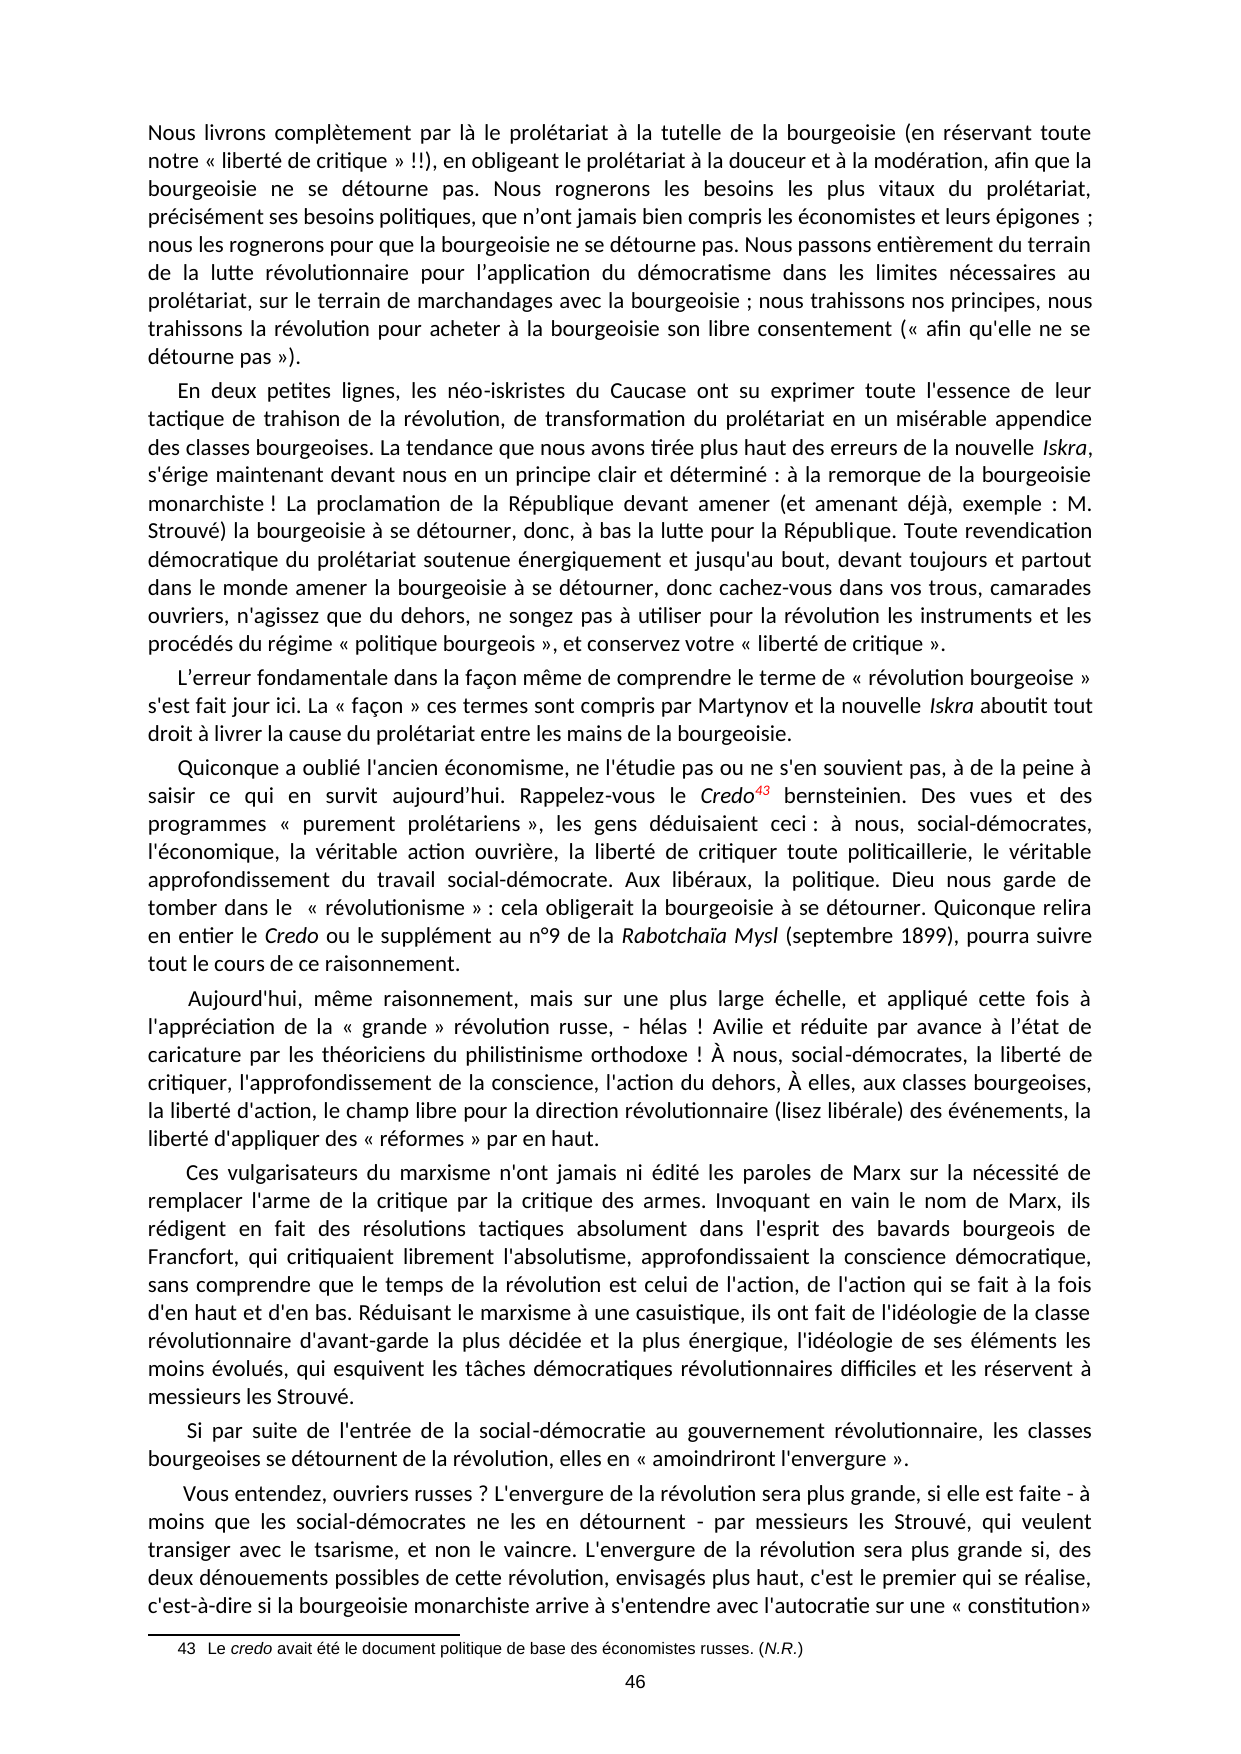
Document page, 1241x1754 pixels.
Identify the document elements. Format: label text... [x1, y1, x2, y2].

text L’erreur fondamentale dans la façon même de comprendre le terme de « révolution bourgeoise » s'est fait jour ici. La « façon » ces termes sont compris par Martynov et la nouvelle Iskra aboutit tout droit à livrer la cause du prolétariat entre les mains de la bourgeoisie. [148, 663, 1093, 747]
text Nous livrons complètement par là le prolétariat à la tutelle de la bourgeoisie (en réservant toute notre « liberté de critique » !!), en obligeant le prolétariat à la douceur et à la modération, afin que la bourgeoisie ne se détourne pas. Nous rognerons les besoins les plus vitaux du prolétariat, précisément ses besoins politiques, que n’ont jamais bien compris les économistes et leurs épigones ; nous les rognerons pour que la bourgeoisie ne se détourne pas. Nous passons entièrement du terrain de la lutte révolutionnaire pour l’application du démocratisme dans les limites nécessaires au prolétariat, sur le terrain de marchandages avec la bourgeoisie ; nous trahissons nos principes, nous trahissons la révolution pour acheter à la bourgeoisie son libre consentement (« afin qu'elle ne se détourne pas »). [148, 118, 1093, 370]
text En deux petites lignes, les néo‑iskristes du Caucase ont su exprimer toute l'essence de leur tactique de trahison de la révolu­tion, de transformation du prolétariat en un misérable appendice des classes bourgeoises. La tendance que nous avons tirée plus haut des erreurs de la nouvelle Iskra, s'érige maintenant devant nous en un principe clair et déterminé : à la remorque de la bourgeoisie monarchiste ! La proclamation de la République de­vant amener (et amenant déjà, exemple : M. Strouvé) la bour­geoisie à se détourner, donc, à bas la lutte pour la Républi­que. Toute revendication démocratique du prolétariat soutenue énergiquement et jusqu'au bout, devant toujours et partout dans le monde amener la bourgeoisie à se détourner, donc cachez-vous dans vos trous, camarades ouvriers, n'agissez que du dehors, ne songez pas à utiliser pour la révolution les instruments et les procédés du régime « politique bourgeois », et conservez votre « liberté de critique ». [148, 377, 1093, 657]
text Si par suite de l'entrée de la social‑démocratie au gouvernement révolutionnaire, les classes bourgeoises se détournent de la révolution, elles en « amoindriront l'envergure ». [148, 1417, 1093, 1473]
text Ces vulgarisateurs du marxisme n'ont jamais ni édité les paroles de Marx sur la nécessité de remplacer l'arme de la critique par la critique des armes. Invoquant en vain le nom de Marx, ils rédigent en fait des résolutions tactiques absolument dans l'esprit des bavards bourgeois de Francfort, qui critiquaient librement l'absolutisme, approfondissaient la conscience démocratique, sans comprendre que le temps de la révolution est celui de l'action, de l'action qui se fait à la fois d'en haut et d'en bas. Réduisant le marxisme à une casuistique, ils ont fait de l'idéologie de la classe révolutionnaire d'avant‑garde la plus décidée et la plus énergique, l'idéologie de ses éléments les moins évolués, qui esquivent les tâches démocratiques révolutionnaires difficiles et les réservent à messieurs les Strouvé. [148, 1158, 1093, 1410]
text Quiconque a oublié l'ancien économisme, ne l'étudie pas ou ne s'en souvient pas, à de la peine à saisir ce qui en survit aujourd’hui. Rappelez‑vous le Credo bernsteinien. Des vues et des programmes « purement prolétariens », les gens déduisaient ceci : à nous, social-démocrates, l'économique, la véritable action ouvrière, la liberté de critiquer toute politicaillerie, le véritable approfondissement du travail social-démocrate. Aux libéraux, la politique. Dieu nous garde de tomber dans le « révolutionisme » : cela obligerait la bourgeoisie à se détourner. Quiconque relira en entier le Credo ou le supplément au n°9 de la Rabotchaïa Mysl (septembre 1899), pourra suivre tout le cours de ce raisonnement. [148, 753, 1093, 977]
text Le credo avait été le document politique de base des économistes russes. (N.R.) [148, 1635, 1093, 1659]
text Aujourd'hui, même raisonnement, mais sur une plus large échelle, et appliqué cette fois à l'appréciation de la « grande » révolution russe, ‑ hélas ! Avilie et réduite par avance à l’état de caricature par les théoriciens du philistinisme orthodoxe ! À nous, social‑démocrates, la liberté de critiquer, l'approfondissement de la conscience, l'action du dehors, À elles, aux classes bourgeoises, la liberté d'action, le champ libre pour la direction révolutionnaire (lisez libérale) des événements, la liberté d'appliquer des « réformes » par en haut. [148, 984, 1093, 1152]
text Vous entendez, ouvriers russes ? L'envergure de la révolution sera plus grande, si elle est faite - à moins que les social‑démocrates ne les en détournent ‑ par messieurs les Strouvé, qui veulent transiger avec le tsarisme, et non le vaincre. L'envergure de la révolution sera plus grande si, des deux dénouements possibles de cette révolution, envisagés plus haut, c'est le premier qui se réalise, c'est‑à‑dire si la bourgeoisie monarchiste arrive à s'entendre avec l'autocratie sur une « constitution» [148, 1479, 1093, 1619]
